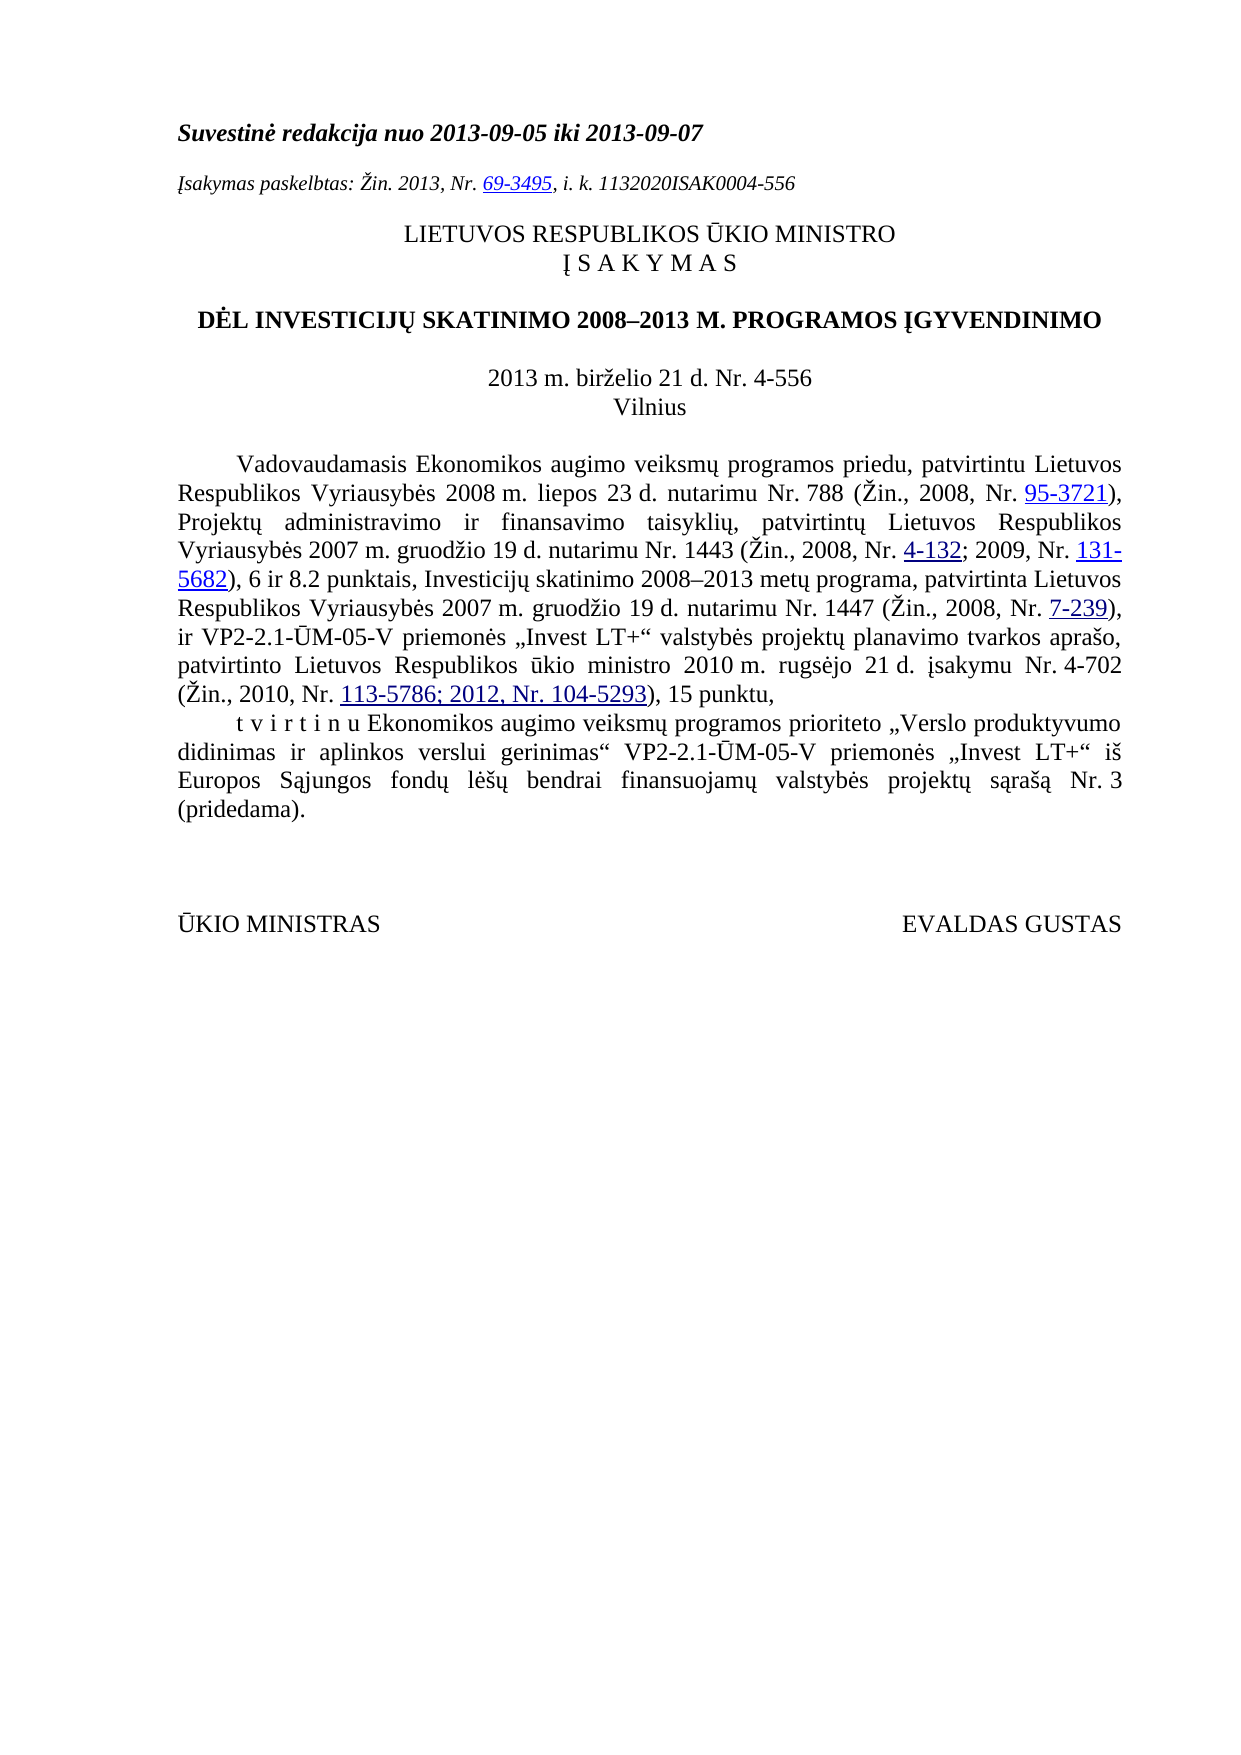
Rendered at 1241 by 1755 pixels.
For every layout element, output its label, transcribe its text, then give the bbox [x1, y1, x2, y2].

text t v i r t i n u Ekonomikos augimo veiksmų programos prioriteto „Verslo produktyvumo didinimas ir aplinkos verslui gerinimas“ VP2-2.1-ŪM-05-V priemonės „Invest LT+“ iš Europos Sąjungos fondų lėšų bendrai finansuojamų valstybės projektų sąrašą Nr. 3 (pridedama). [177, 708, 1122, 823]
text Į S A K Y M A S [177, 248, 1122, 277]
text Vilnius [177, 392, 1122, 420]
text LIETUVOS RESPUBLIKOS ŪKIO MINISTRO [177, 219, 1122, 248]
text DĖL INVESTICIJŲ SKATINIMO 2008–2013 m. PROGRAMOS ĮGYVENDINIMO [177, 305, 1122, 334]
text Ūkio ministras Evaldas Gustas [177, 909, 1122, 938]
text 2013 m. birželio 21 d. Nr. 4-556 [177, 363, 1122, 392]
text Suvestinė redakcija nuo 2013-09-05 iki 2013-09-07 [177, 118, 1122, 147]
text Vadovaudamasis Ekonomikos augimo veiksmų programos priedu, patvirtintu Lietuvos Respublikos Vyriausybės 2008 m. liepos 23 d. nutarimu Nr. 788 (Žin., 2008, Nr. 95-3721), Projektų administravimo ir finansavimo taisyklių, patvirtintų Lietuvos Respublikos Vyriausybės 2007 m. gruodžio 19 d. nutarimu Nr. 1443 (Žin., 2008, Nr. 4-132; 2009, Nr. 131-5682), 6 ir 8.2 punktais, Investicijų skatinimo 2008–2013 metų programa, patvirtinta Lietuvos Respublikos Vyriausybės 2007 m. gruodžio 19 d. nutarimu Nr. 1447 (Žin., 2008, Nr. 7-239), ir VP2-2.1-ŪM-05-V priemonės „Invest LT+“ valstybės projektų planavimo tvarkos aprašo, patvirtinto Lietuvos Respublikos ūkio ministro 2010 m. rugsėjo 21 d. įsakymu Nr. 4-702 (Žin., 2010, Nr. 113-5786; 2012, Nr. 104-5293), 15 punktu, [177, 449, 1122, 708]
text Įsakymas paskelbtas: Žin. 2013, Nr. 69-3495, i. k. 1132020ISAK0004-556 [177, 171, 1122, 195]
